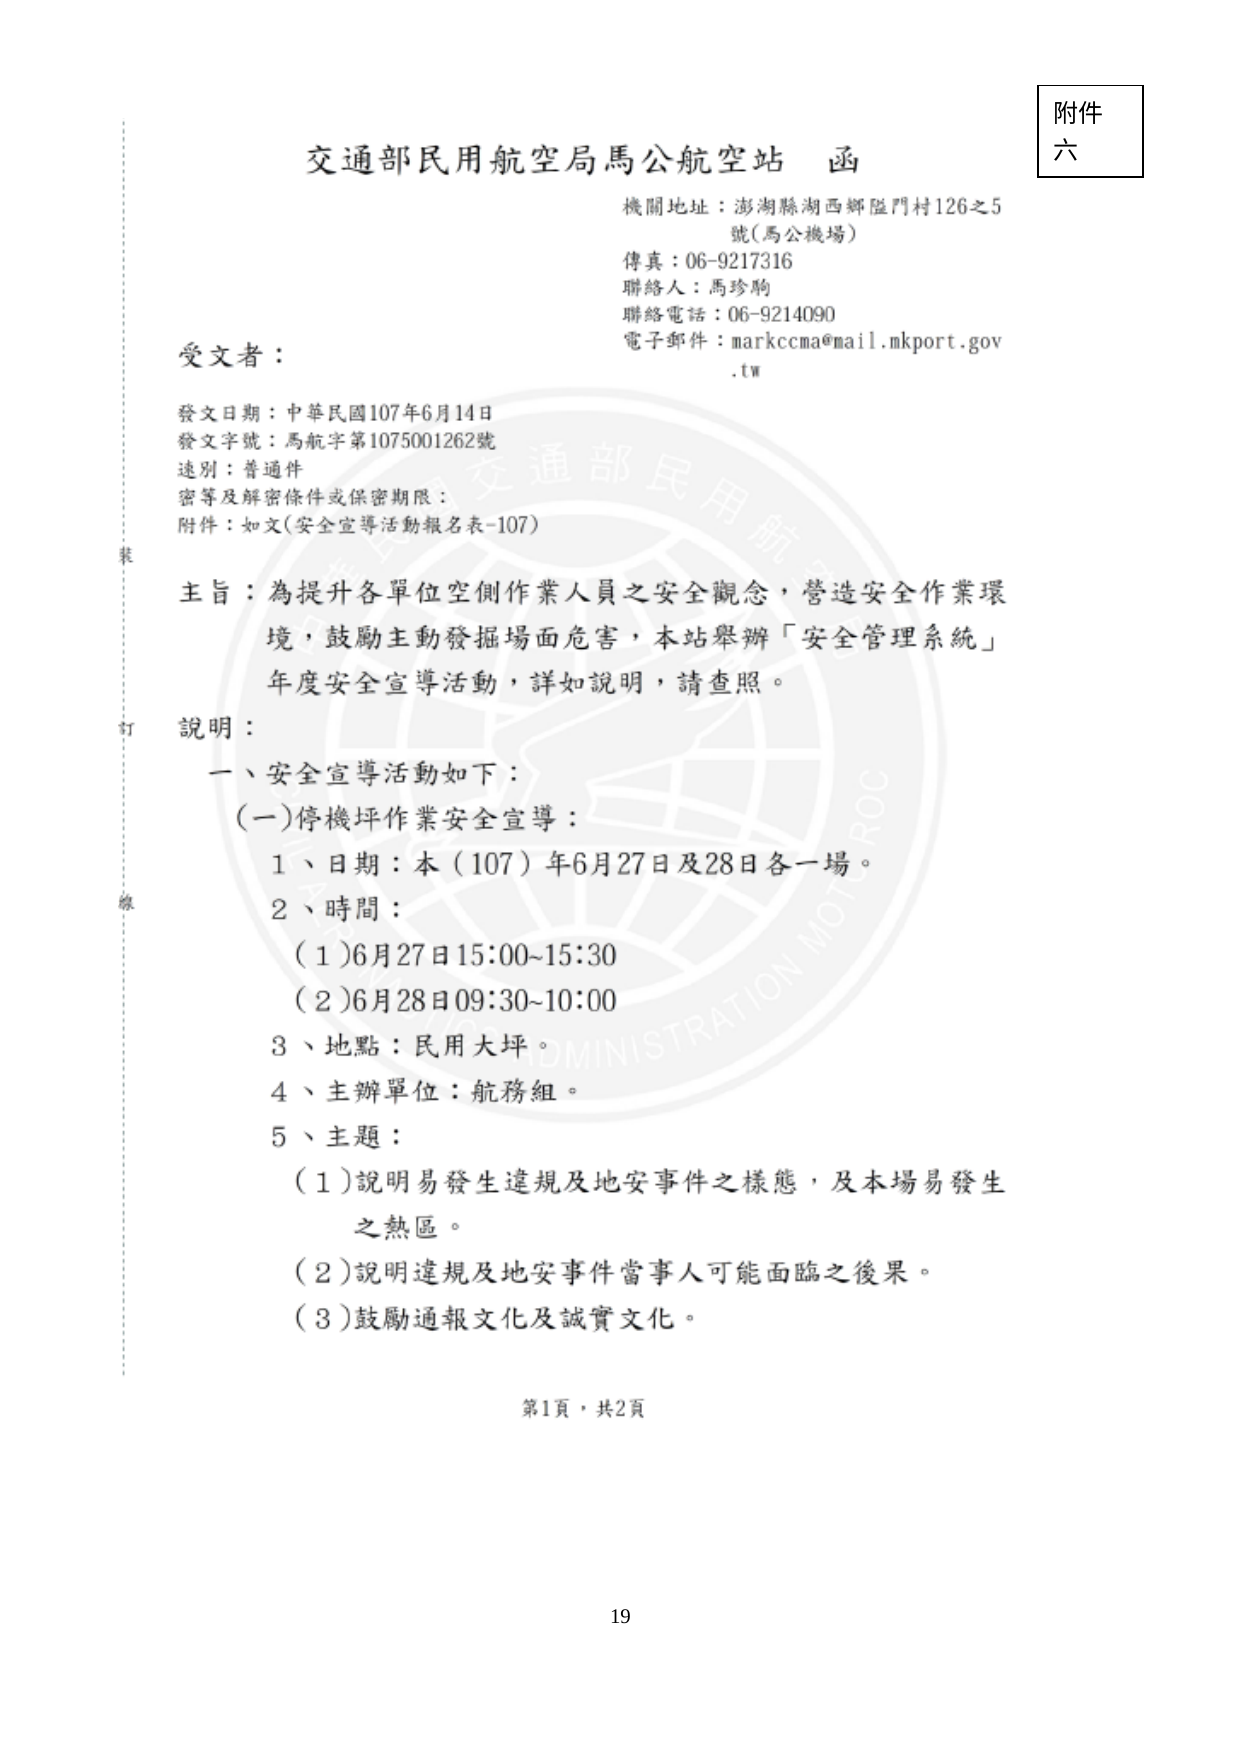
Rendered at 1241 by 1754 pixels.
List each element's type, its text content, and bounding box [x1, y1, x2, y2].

text 附件六 [1054, 94, 1127, 166]
